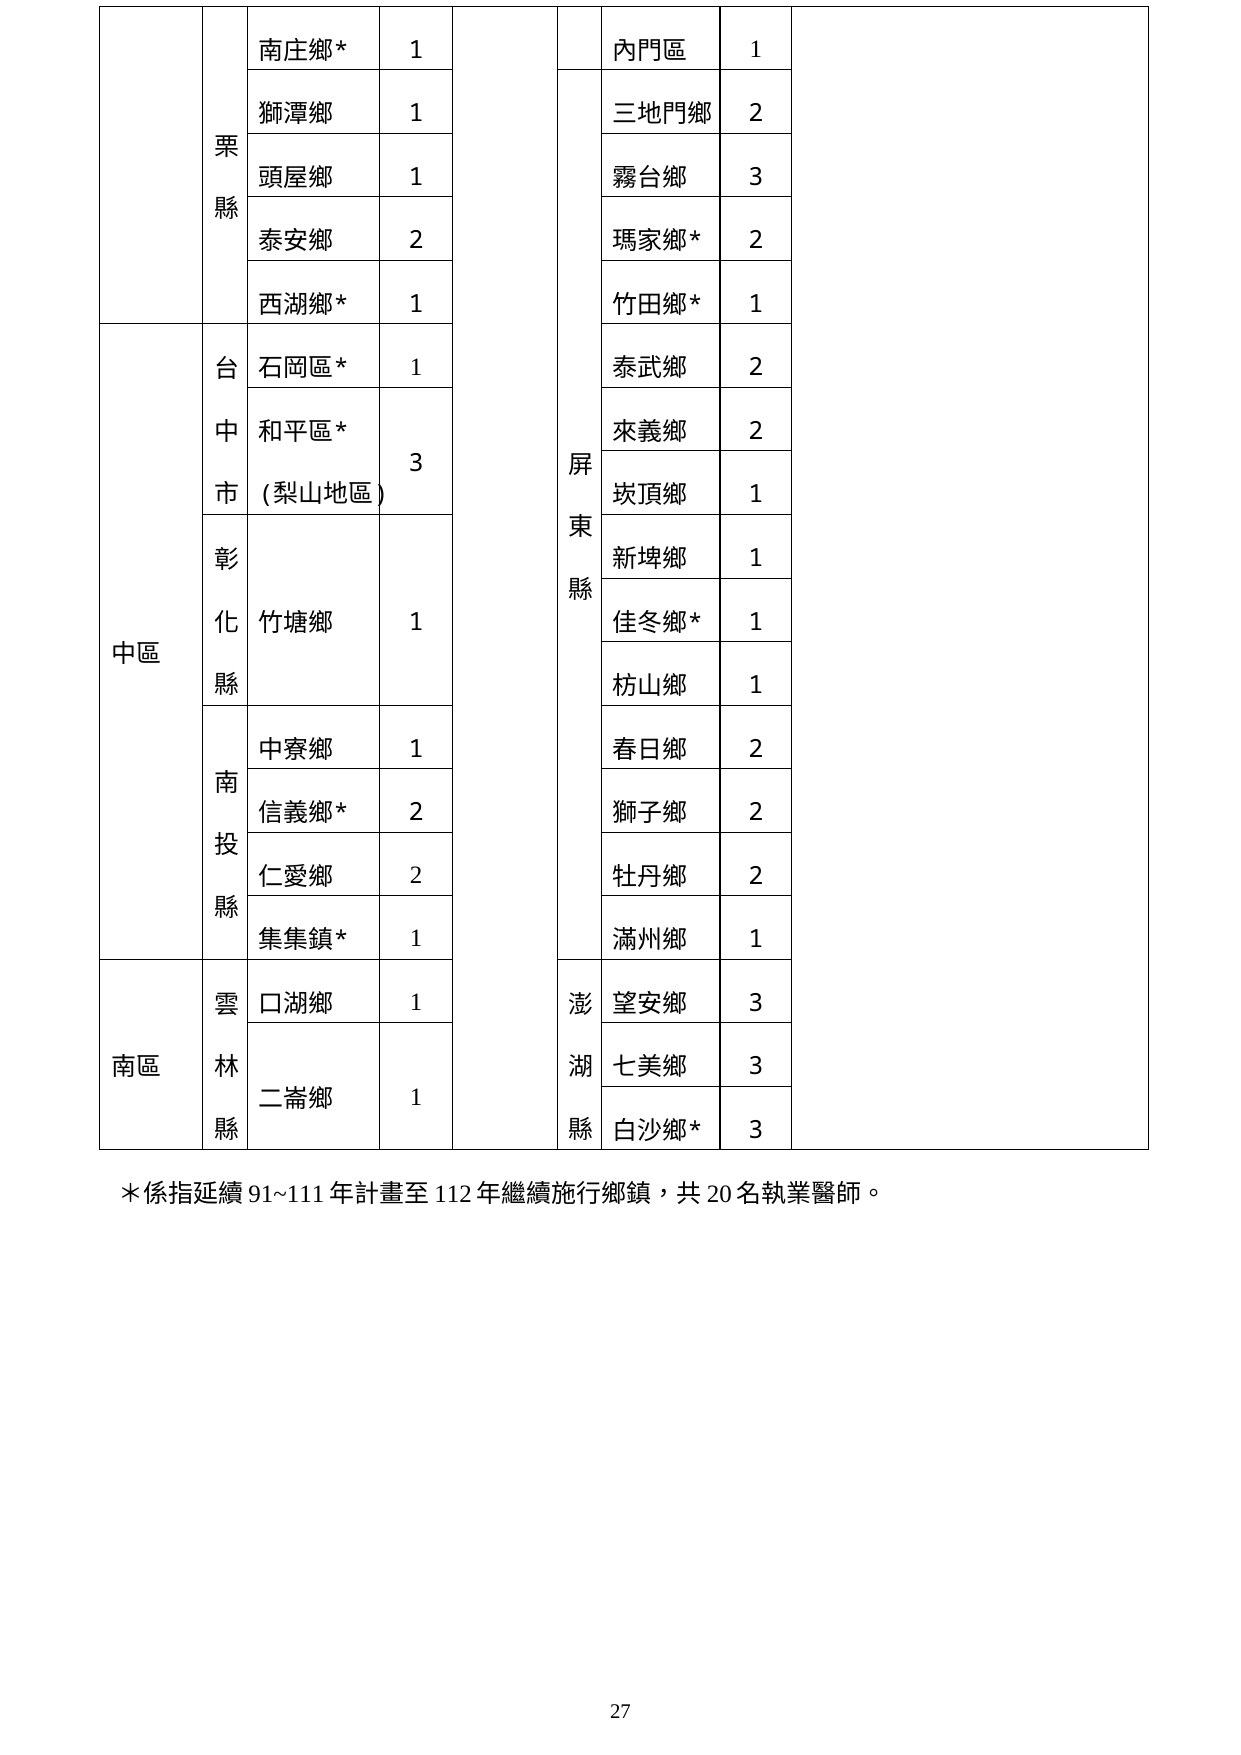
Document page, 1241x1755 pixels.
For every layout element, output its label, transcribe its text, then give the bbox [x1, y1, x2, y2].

table_cell 3 [721, 1023, 791, 1086]
table_cell 2 [380, 197, 452, 260]
table_cell 彰化縣 [203, 515, 247, 704]
table_cell 2 [721, 197, 791, 260]
table_cell 1 [721, 515, 791, 577]
table_cell 中區 [100, 324, 202, 959]
table_cell 西湖鄉* [248, 261, 379, 323]
table_cell 春日鄉 [602, 706, 719, 768]
table_cell 南庄鄉* [248, 7, 379, 69]
table_cell 1 [380, 1023, 452, 1149]
table_cell 1 [380, 134, 452, 196]
table_cell 雲林縣 [203, 960, 247, 1149]
table_cell 霧台鄉 [602, 134, 719, 196]
table_cell 2 [721, 324, 791, 387]
table_cell 仁愛鄉 [248, 833, 379, 895]
table_cell 泰安鄉 [248, 197, 379, 260]
table_cell 頭屋鄉 [248, 134, 379, 196]
table_cell 獅潭鄉 [248, 70, 379, 133]
table_cell 泰武鄉 [602, 324, 719, 387]
table_cell 竹塘鄉 [248, 515, 379, 704]
table_cell 中寮鄉 [248, 706, 379, 768]
table_cell [453, 7, 557, 1149]
table_cell 栗 縣 [203, 7, 247, 323]
table_cell 2 [721, 769, 791, 832]
table_cell 1 [380, 706, 452, 768]
table_cell 獅子鄉 [602, 769, 719, 832]
table_cell 1 [721, 896, 791, 959]
table_cell 3 [721, 134, 791, 196]
table_cell 信義鄉* [248, 769, 379, 832]
table_cell 望安鄉 [602, 960, 719, 1022]
table_cell 1 [380, 261, 452, 323]
text ＊係指延續91~111年計畫至112年繼續施行鄉鎮，共20名執業醫師。 [118, 1150, 1181, 1213]
table_cell 1 [721, 7, 791, 69]
table_cell 2 [380, 833, 452, 895]
table_cell 南區 [100, 960, 202, 1149]
table_cell 口湖鄉 [248, 960, 379, 1022]
table_cell 牡丹鄉 [602, 833, 719, 895]
table_cell 瑪家鄉* [602, 197, 719, 260]
table_cell 和平區* (梨山地區) [248, 388, 379, 514]
table_cell 二崙鄉 [248, 1023, 379, 1149]
table_cell 竹田鄉* [602, 261, 719, 323]
table_cell 台中市 [203, 324, 247, 514]
table_cell 三地門鄉 [602, 70, 719, 133]
table_cell 3 [721, 960, 791, 1022]
table_cell 3 [380, 388, 452, 514]
table_cell 1 [380, 7, 452, 69]
table_cell 白沙鄉* [602, 1087, 719, 1149]
table_cell 集集鎮* [248, 896, 379, 959]
table_cell 2 [380, 769, 452, 832]
table_cell 2 [721, 706, 791, 768]
table_cell 內門區 [602, 7, 719, 69]
table_cell 1 [380, 70, 452, 133]
table_cell 滿州鄉 [602, 896, 719, 959]
table_cell 來義鄉 [602, 388, 719, 450]
table_cell 1 [380, 324, 452, 387]
table_cell 石岡區* [248, 324, 379, 387]
table_cell 澎湖縣 [558, 960, 601, 1149]
table_cell 1 [721, 579, 791, 641]
table_cell 1 [721, 642, 791, 704]
table_cell 屏 東 縣 [558, 70, 601, 959]
table_cell 崁頂鄉 [602, 451, 719, 514]
table_cell 1 [380, 960, 452, 1022]
table_cell 2 [721, 833, 791, 895]
table_cell 3 [721, 1087, 791, 1149]
table_cell 2 [721, 70, 791, 133]
table_cell 新埤鄉 [602, 515, 719, 577]
table_cell 2 [721, 388, 791, 450]
table_cell [558, 7, 601, 69]
table_cell [792, 7, 1148, 1149]
table_cell [100, 7, 202, 323]
table_cell 1 [380, 896, 452, 959]
table_cell 枋山鄉 [602, 642, 719, 704]
table_cell 佳冬鄉* [602, 579, 719, 641]
table_cell 南投縣 [203, 706, 247, 959]
table_cell 1 [721, 451, 791, 514]
table_cell 七美鄉 [602, 1023, 719, 1086]
table_cell 1 [721, 261, 791, 323]
table_cell 1 [380, 515, 452, 704]
